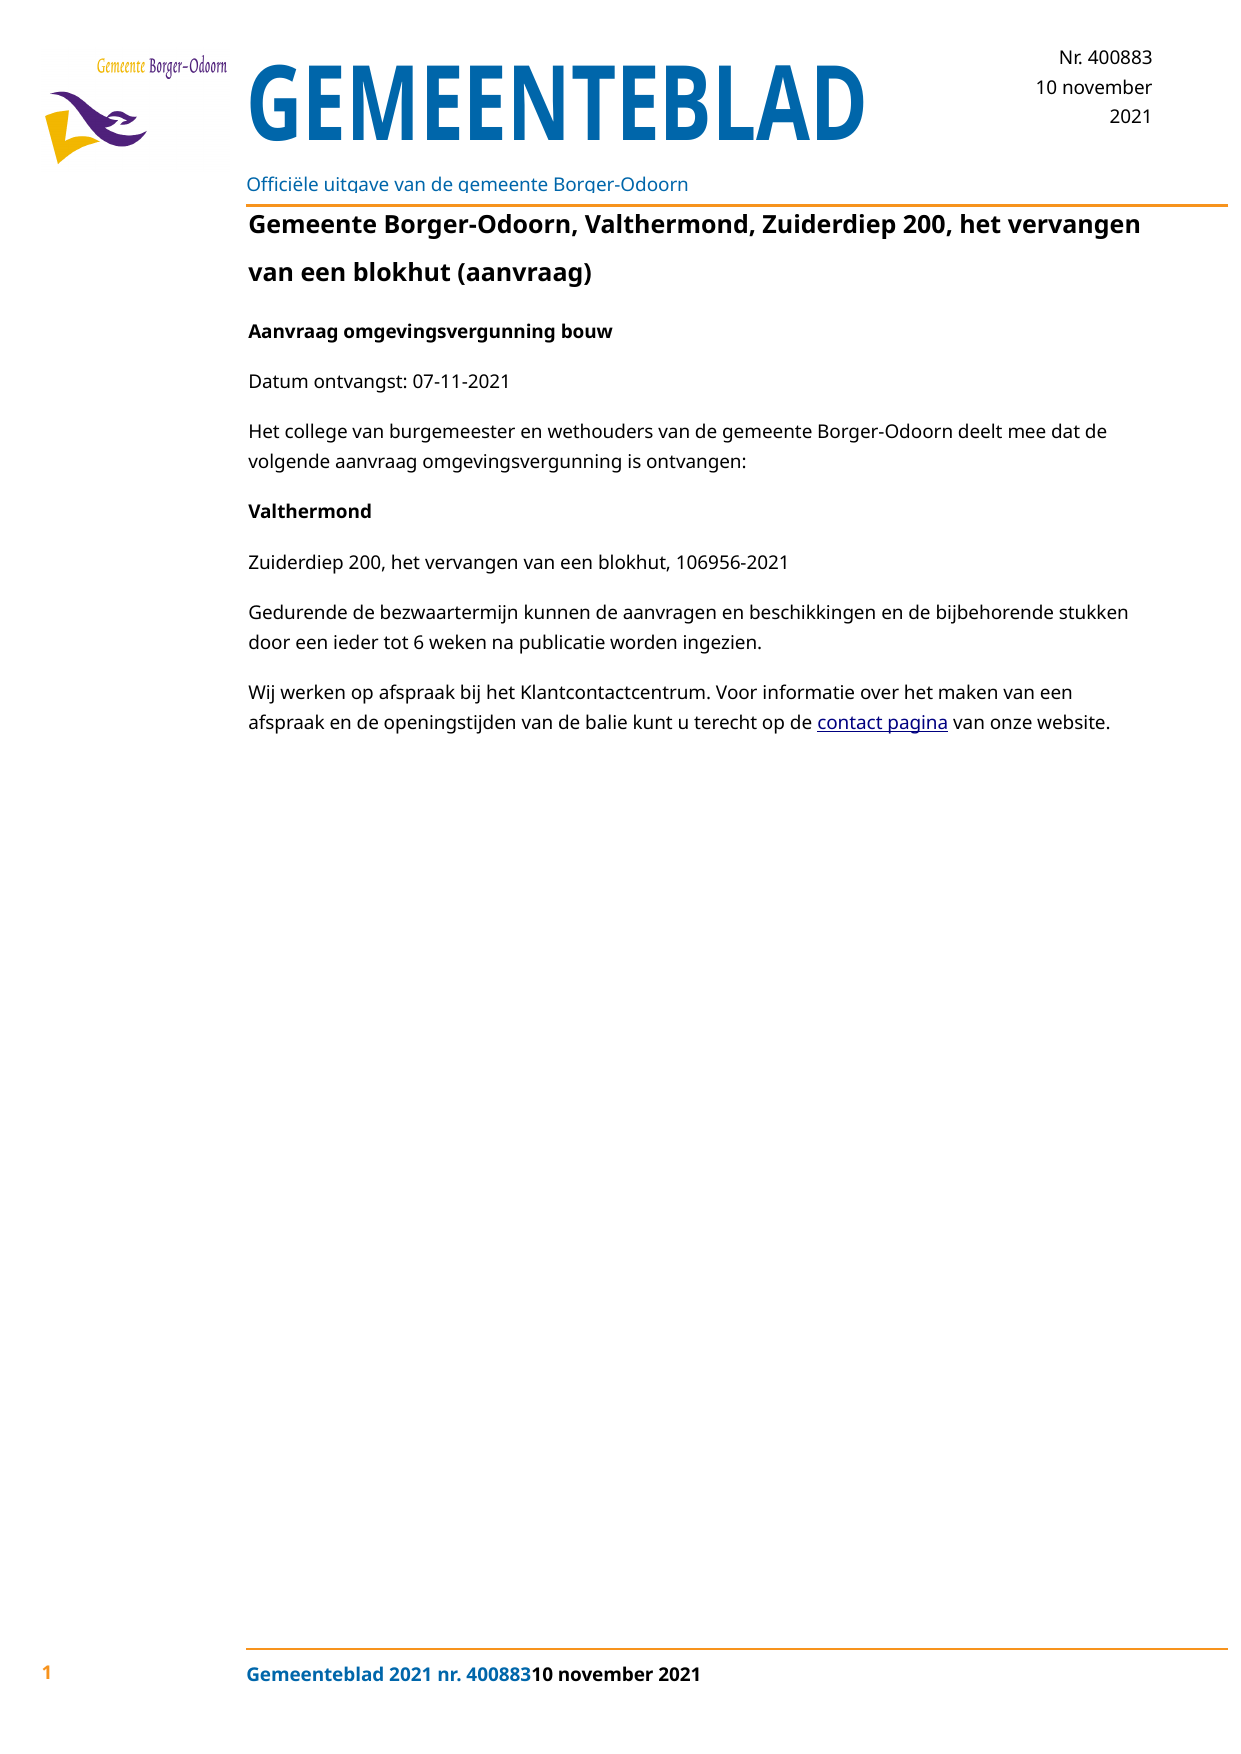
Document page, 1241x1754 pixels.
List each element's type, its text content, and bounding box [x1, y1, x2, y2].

picture [41, 47, 231, 172]
text Het college van burgemeester en wethouders van de gemeente Borger-Odoorn deelt mee dat de volgende aanvraag omgevingsvergunning is ontvangen: [248, 419, 1152, 474]
text Gedurende de bezwaartermijn kunnen de aanvragen en beschikkingen en de bijbehorende stukken door een ieder tot 6 weken na publicatie worden ingezien. [248, 599, 1152, 655]
text Wij werken op afspraak bij het Klantcontactcentrum. Voor informatie over het maken van een afspraak en de openingstijden van de balie kunt u terecht op de contact pagina van onze website. [248, 679, 1152, 735]
text Valthermond [248, 499, 1152, 524]
text Zuiderdiep 200, het vervangen van een blokhut, 106956-2021 [248, 549, 1152, 575]
text Gemeente Borger-Odoorn, Valthermond, Zuiderdiep 200, het vervangen van een blokhut (aanvraag) [248, 207, 1152, 288]
text Datum ontvangst: 07-11-2021 [248, 368, 1152, 394]
text Aanvraag omgevingsvergunning bouw [248, 318, 1152, 344]
